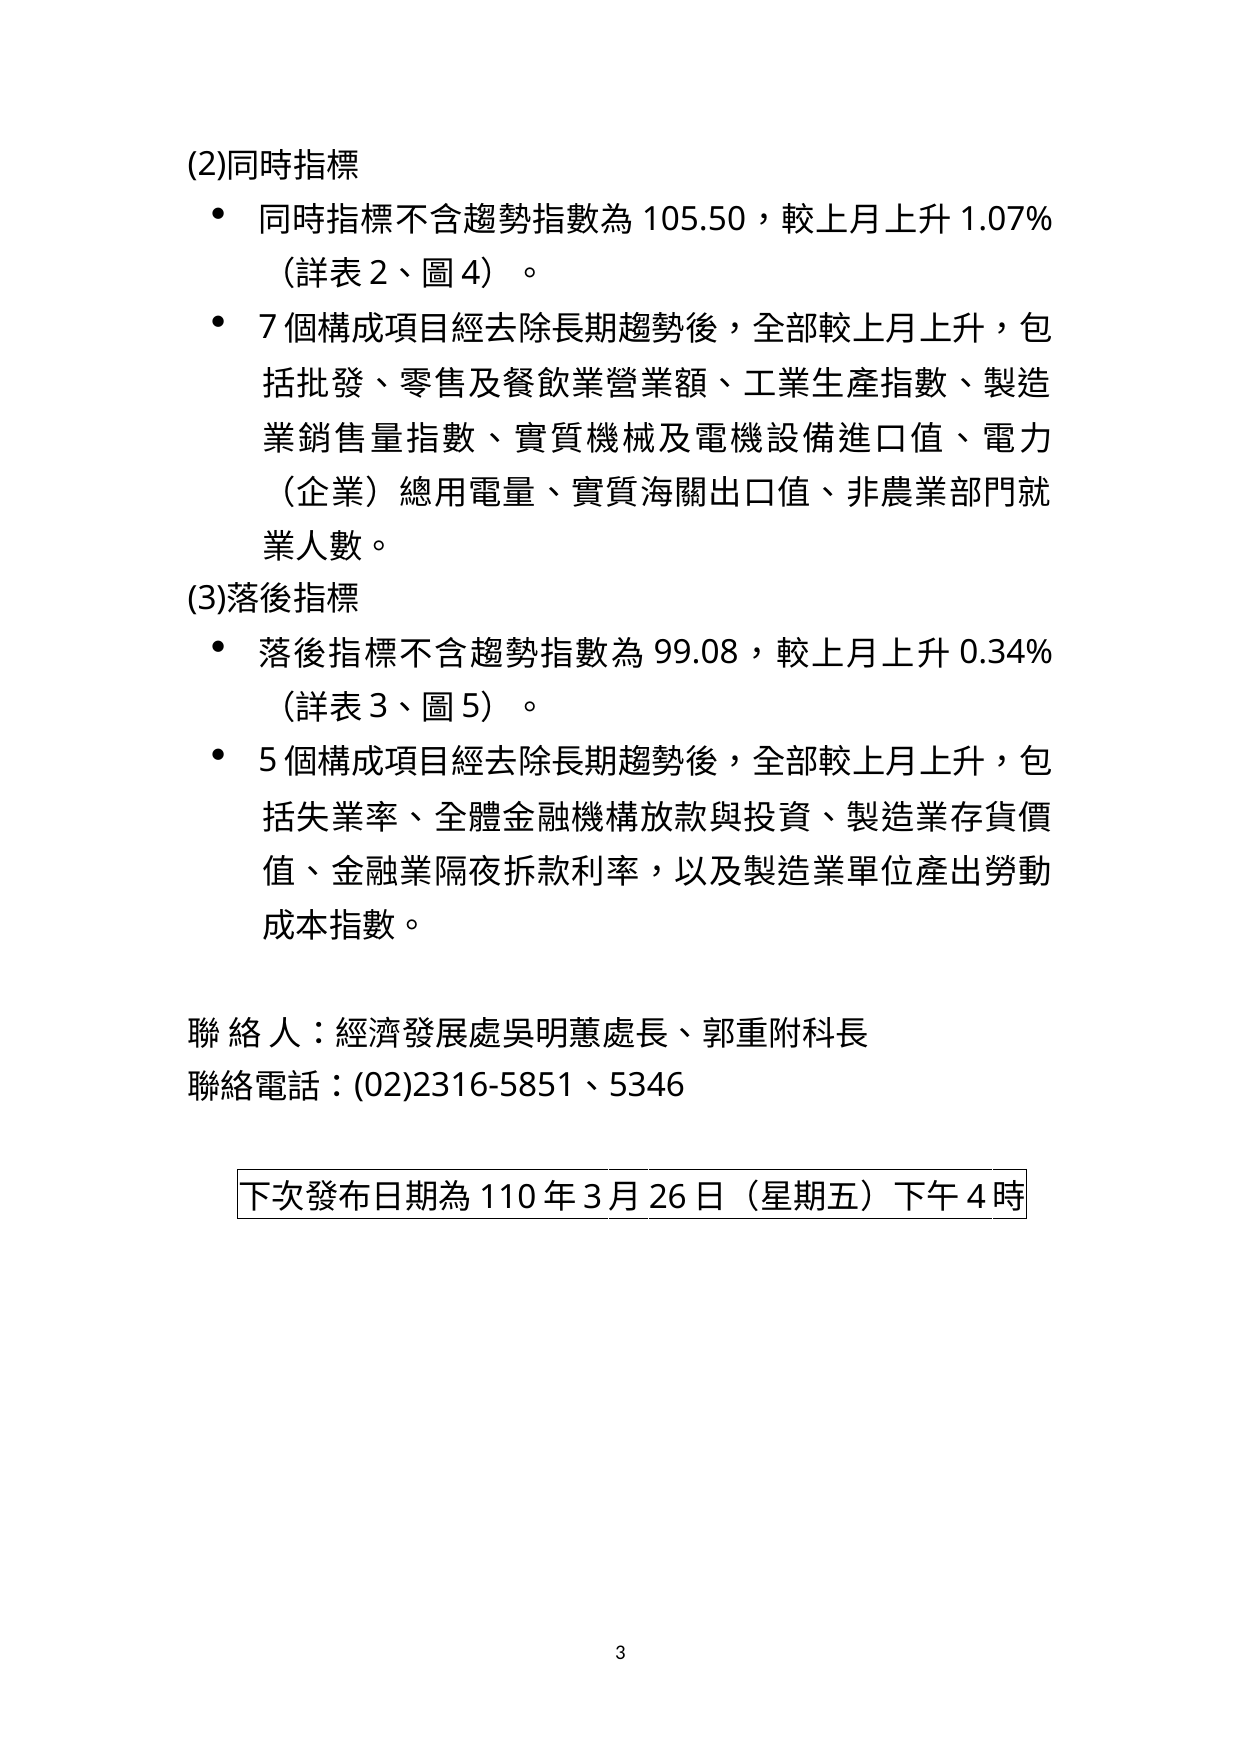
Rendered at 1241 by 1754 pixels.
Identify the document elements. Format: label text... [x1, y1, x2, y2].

list 5個構成項目經去除長期趨勢後，全部較上月上升，包括失業率、全體金融機構放款與投資、製造業存貨價值、金融業隔夜拆款利率，以及製造業單位產出勞動成本指數。 [212, 732, 1053, 948]
list 7個構成項目經去除長期趨勢後，全部較上月上升，包括批發、零售及餐飲業營業額、工業生產指數、製造業銷售量指數、實質機械及電機設備進口值、電力（企業）總用電量、實質海關出口值、非農業部門就業人數。 [212, 298, 1053, 569]
text 下次發布日期為 110年3月26日（星期五）下午4時 [211, 1165, 1053, 1219]
text (3)落後指標 [187, 569, 1053, 623]
text 聯 絡 人：經濟發展處吳明蕙處長、郭重附科長 [187, 1002, 1053, 1057]
list 落後指標不含趨勢指數為99.08，較上月上升0.34%（詳表3、圖5）。 [212, 623, 1053, 732]
text (2)同時指標 [187, 136, 1053, 190]
text 聯絡電話：(02)2316-5851、5346 [187, 1057, 1053, 1111]
list 同時指標不含趨勢指數為105.50，較上月上升1.07%（詳表2、圖4）。 [212, 190, 1053, 298]
